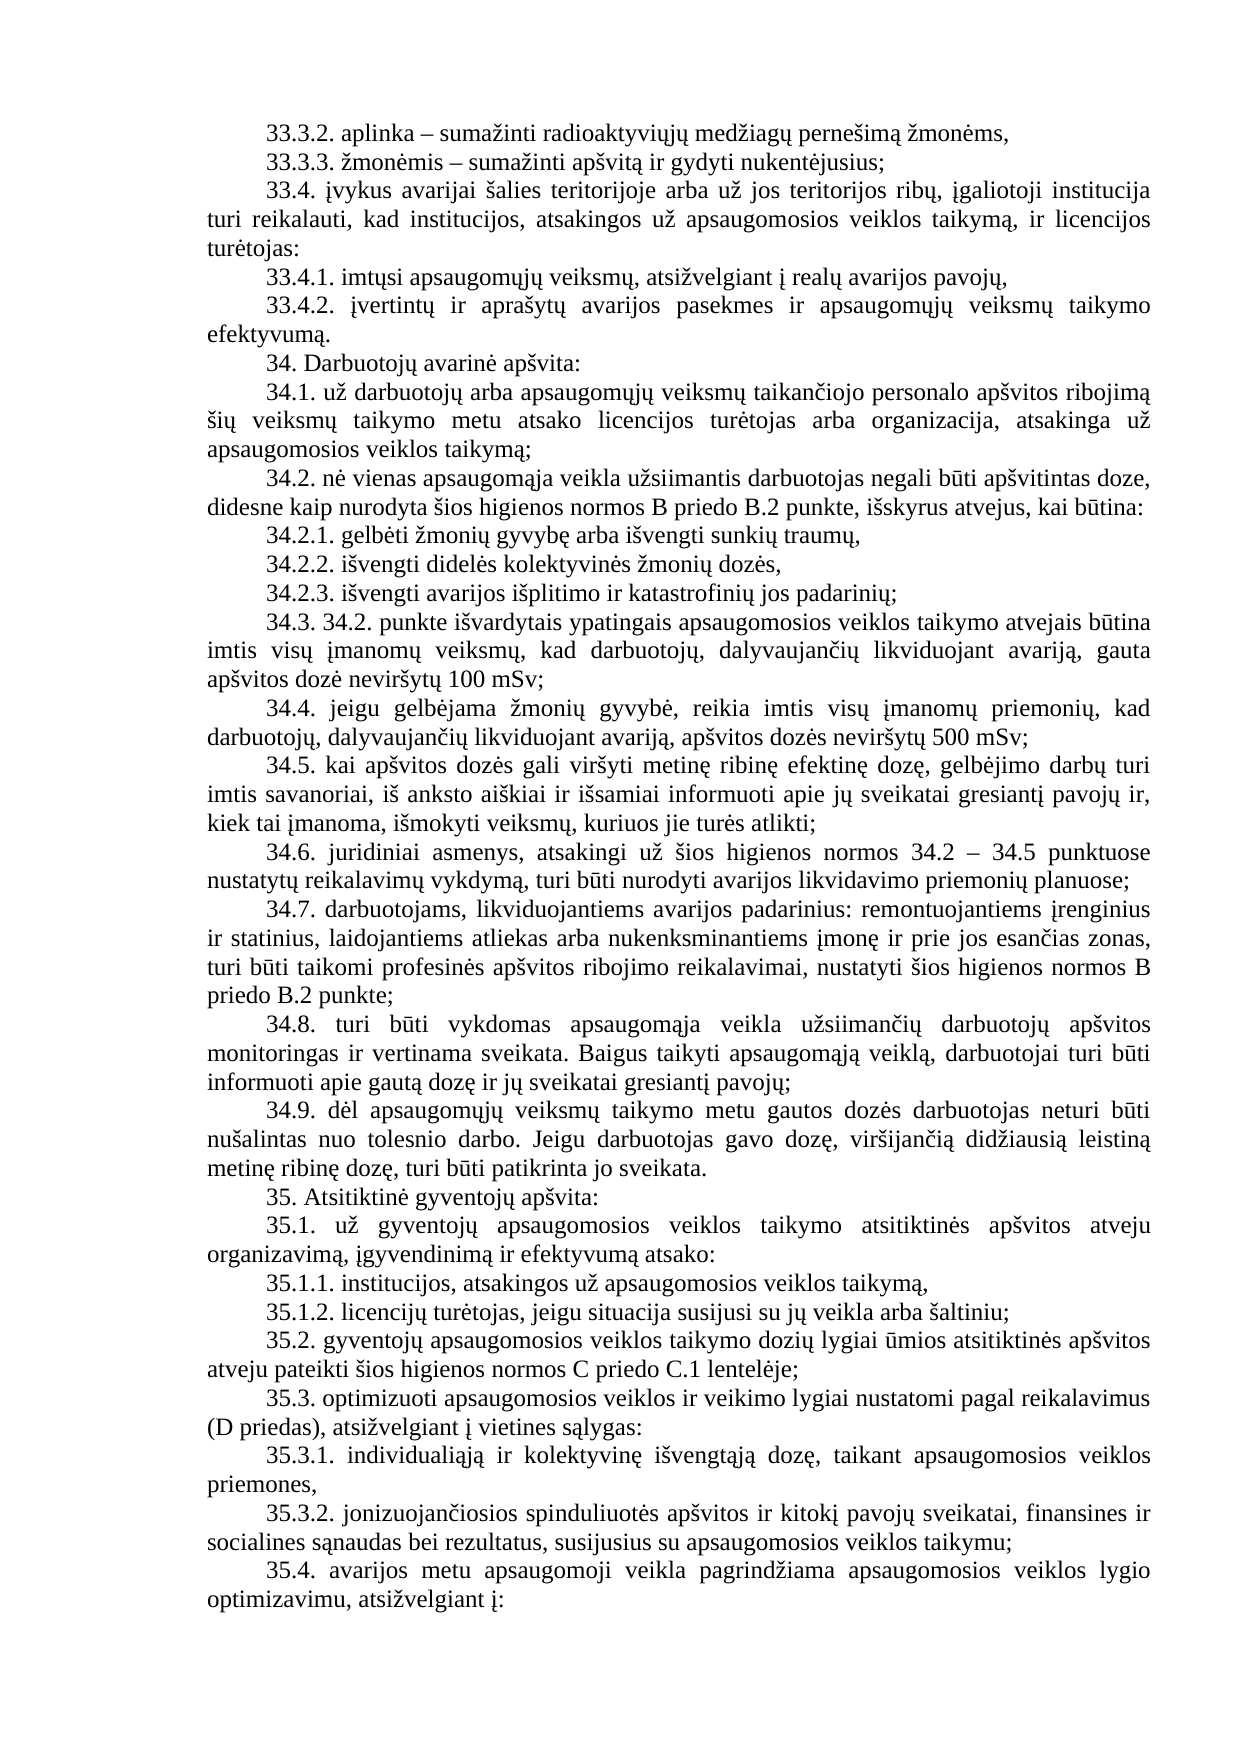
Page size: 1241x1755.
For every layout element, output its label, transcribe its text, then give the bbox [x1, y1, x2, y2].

text 34.5. kai apšvitos dozės gali viršyti metinę ribinę efektinę dozę, gelbėjimo darbų turi imtis savanoriai, iš anksto aiškiai ir išsamiai informuoti apie jų sveikatai gresiantį pavojų ir, kiek tai įmanoma, išmokyti veiksmų, kuriuos jie turės atlikti; [207, 751, 1152, 837]
text 34.8. turi būti vykdomas apsaugomąja veikla užsiimančių darbuotojų apšvitos monitoringas ir vertinama sveikata. Baigus taikyti apsaugomąją veiklą, darbuotojai turi būti informuoti apie gautą dozę ir jų sveikatai gresiantį pavojų; [207, 1009, 1152, 1096]
text 33.4.2. įvertintų ir aprašytų avarijos pasekmes ir apsaugomųjų veiksmų taikymo efektyvumą. [207, 291, 1152, 348]
text 35.3.1. individualiąją ir kolektyvinę išvengtąją dozę, taikant apsaugomosios veiklos priemones, [207, 1441, 1152, 1498]
text 34.7. darbuotojams, likviduojantiems avarijos padarinius: remontuojantiems įrenginius ir statinius, laidojantiems atliekas arba nukenksminantiems įmonę ir prie jos esančias zonas, turi būti taikomi profesinės apšvitos ribojimo reikalavimai, nustatyti šios higienos normos B priedo B.2 punkte; [207, 894, 1152, 1009]
text 35.1.1. institucijos, atsakingos už apsaugomosios veiklos taikymą, [207, 1268, 1152, 1297]
text 34.2.2. išvengti didelės kolektyvinės žmonių dozės, [207, 549, 1152, 578]
text 34.1. už darbuotojų arba apsaugomųjų veiksmų taikančiojo personalo apšvitos ribojimą šių veiksmų taikymo metu atsako licencijos turėtojas arba organizacija, atsakinga už apsaugomosios veiklos taikymą; [207, 377, 1152, 463]
text 35.3. optimizuoti apsaugomosios veiklos ir veikimo lygiai nustatomi pagal reikalavimus (D priedas), atsižvelgiant į vietines sąlygas: [207, 1383, 1152, 1441]
text 33.4.1. imtųsi apsaugomųjų veiksmų, atsižvelgiant į realų avarijos pavojų, [207, 262, 1152, 291]
text 34.2. nė vienas apsaugomąja veikla užsiimantis darbuotojas negali būti apšvitintas doze, didesne kaip nurodyta šios higienos normos B priedo B.2 punkte, išskyrus atvejus, kai būtina: [207, 463, 1152, 521]
text 34.4. jeigu gelbėjama žmonių gyvybė, reikia imtis visų įmanomų priemonių, kad darbuotojų, dalyvaujančių likviduojant avariją, apšvitos dozės neviršytų 500 mSv; [207, 693, 1152, 751]
text 33.4. įvykus avarijai šalies teritorijoje arba už jos teritorijos ribų, įgaliotoji institucija turi reikalauti, kad institucijos, atsakingos už apsaugomosios veiklos taikymą, ir licencijos turėtojas: [207, 176, 1152, 262]
text 35.2. gyventojų apsaugomosios veiklos taikymo dozių lygiai ūmios atsitiktinės apšvitos atveju pateikti šios higienos normos C priedo C.1 lentelėje; [207, 1326, 1152, 1383]
text 35.1. už gyventojų apsaugomosios veiklos taikymo atsitiktinės apšvitos atveju organizavimą, įgyvendinimą ir efektyvumą atsako: [207, 1211, 1152, 1268]
text 34.6. juridiniai asmenys, atsakingi už šios higienos normos 34.2 – 34.5 punktuose nustatytų reikalavimų vykdymą, turi būti nurodyti avarijos likvidavimo priemonių planuose; [207, 837, 1152, 894]
text 33.3.2. aplinka – sumažinti radioaktyviųjų medžiagų pernešimą žmonėms, [207, 118, 1152, 147]
text 34.2.3. išvengti avarijos išplitimo ir katastrofinių jos padarinių; [207, 578, 1152, 607]
text 35.4. avarijos metu apsaugomoji veikla pagrindžiama apsaugomosios veiklos lygio optimizavimu, atsižvelgiant į: [207, 1556, 1152, 1613]
text 35. Atsitiktinė gyventojų apšvita: [207, 1182, 1152, 1211]
text 35.3.2. jonizuojančiosios spinduliuotės apšvitos ir kitokį pavojų sveikatai, finansines ir socialines sąnaudas bei rezultatus, susijusius su apsaugomosios veiklos taikymu; [207, 1498, 1152, 1556]
text 34.3. 34.2. punkte išvardytais ypatingais apsaugomosios veiklos taikymo atvejais būtina imtis visų įmanomų veiksmų, kad darbuotojų, dalyvaujančių likviduojant avariją, gauta apšvitos dozė neviršytų 100 mSv; [207, 607, 1152, 693]
text 34.2.1. gelbėti žmonių gyvybę arba išvengti sunkių traumų, [207, 521, 1152, 549]
text 33.3.3. žmonėmis – sumažinti apšvitą ir gydyti nukentėjusius; [207, 147, 1152, 176]
text 35.1.2. licencijų turėtojas, jeigu situacija susijusi su jų veikla arba šaltiniu; [207, 1297, 1152, 1326]
text 34.9. dėl apsaugomųjų veiksmų taikymo metu gautos dozės darbuotojas neturi būti nušalintas nuo tolesnio darbo. Jeigu darbuotojas gavo dozę, viršijančią didžiausią leistiną metinę ribinę dozę, turi būti patikrinta jo sveikata. [207, 1096, 1152, 1182]
text 34. Darbuotojų avarinė apšvita: [207, 348, 1152, 377]
